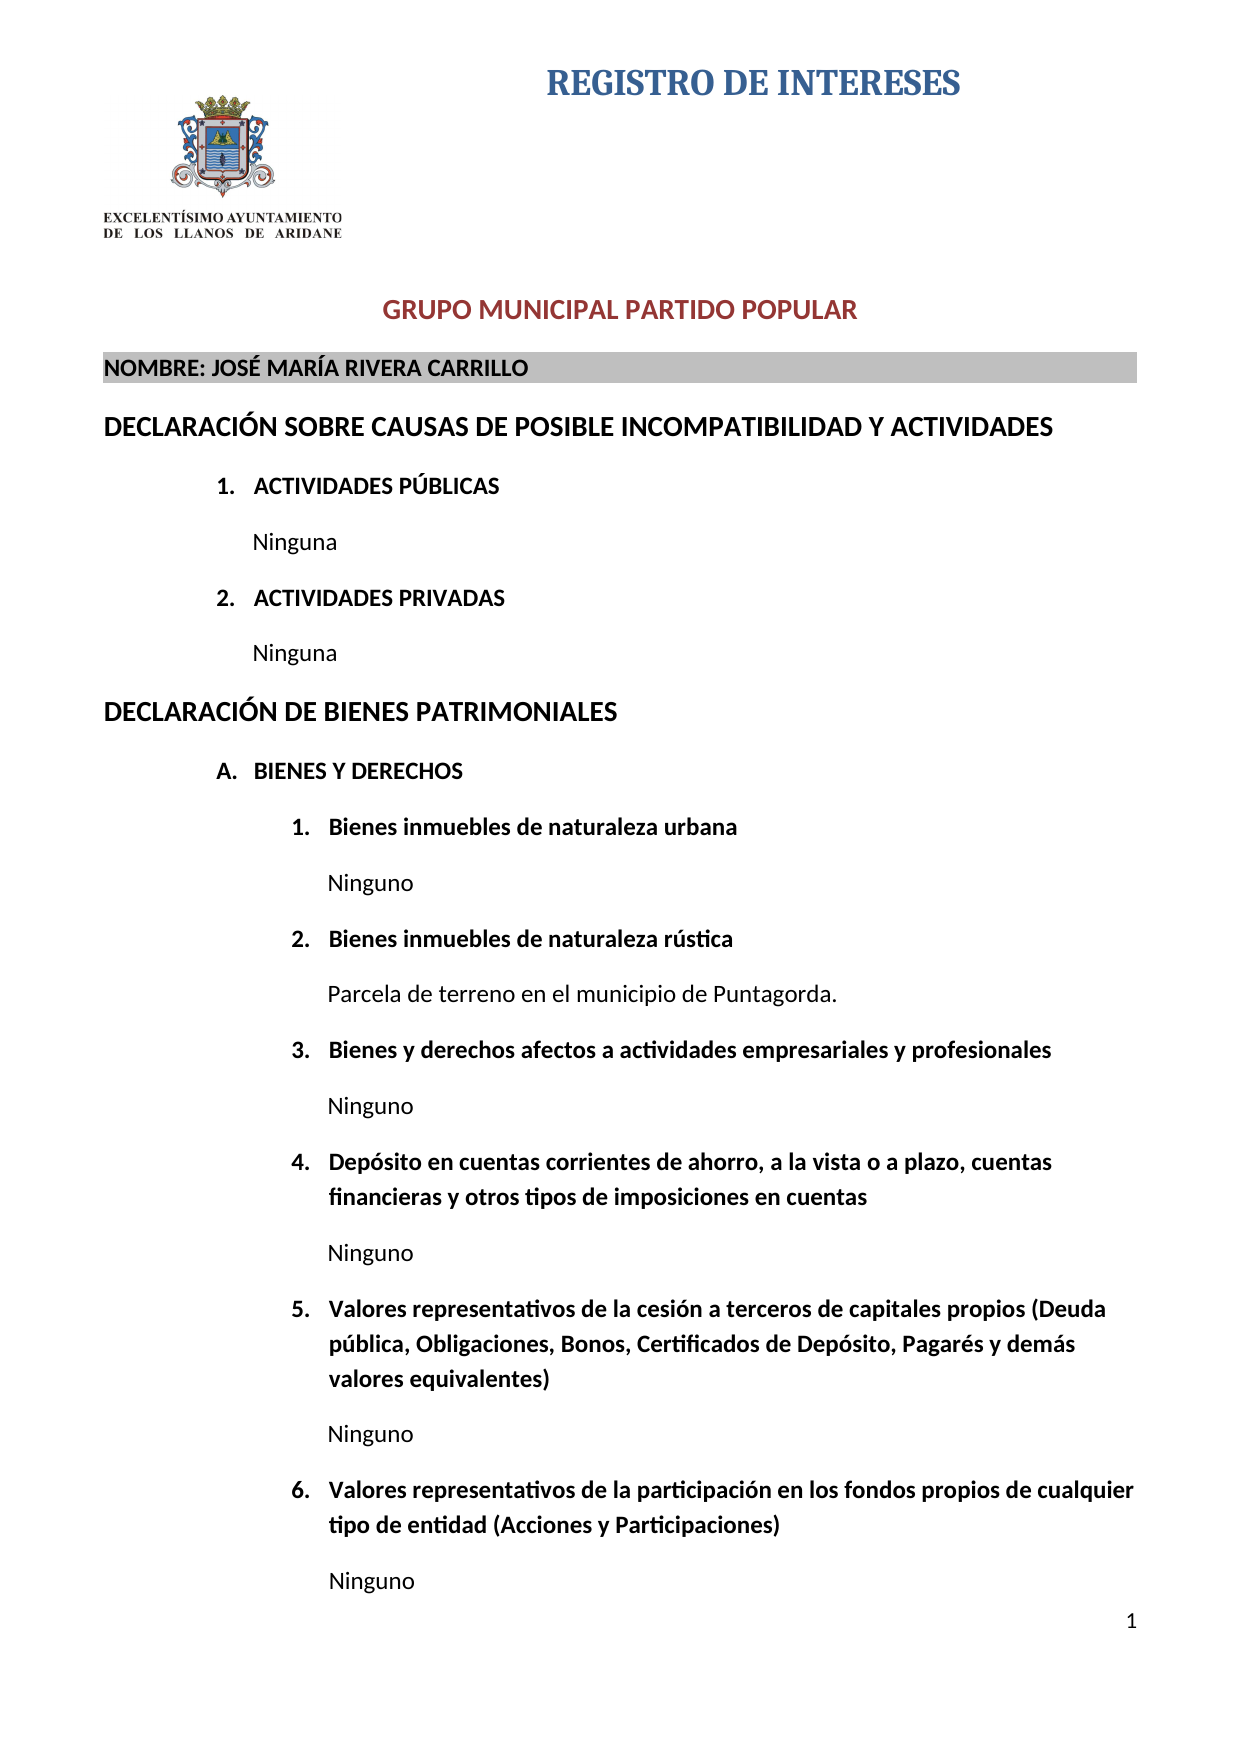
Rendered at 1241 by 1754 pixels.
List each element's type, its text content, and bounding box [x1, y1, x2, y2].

picture [103, 95, 342, 238]
list Bienes inmuebles de naturaleza urbana [291, 811, 1137, 842]
list Bienes y derechos afectos a actividades empresariales y profesionales [291, 1034, 1137, 1065]
list Ninguna [178, 526, 1137, 556]
list Bienes inmuebles de naturaleza rústica [291, 923, 1137, 953]
list ACTIVIDADES PRIVADAS [216, 582, 1137, 612]
list Ninguno [253, 867, 1137, 897]
list Ninguno [253, 1090, 1137, 1121]
text DECLARACIÓN DE BIENES PATRIMONIALES [103, 693, 1137, 729]
list Ninguno [253, 1418, 1137, 1449]
text DECLARACIÓN SOBRE CAUSAS DE POSIBLE INCOMPATIBILIDAD Y ACTIVIDADES [103, 408, 1137, 444]
list ACTIVIDADES PÚBLICAS [216, 470, 1137, 501]
list Valores representativos de la participación en los fondos propios de cualquier tipo de entidad (Acciones y Participaciones) [291, 1474, 1137, 1540]
list Parcela de terreno en el municipio de Puntagorda. [253, 978, 1137, 1009]
text GRUPO MUNICIPAL PARTIDO POPULAR [103, 291, 1137, 326]
text NOMBRE: JOSÉ MARÍA RIVERA CARRILLO [103, 352, 1137, 383]
list BIENES Y DERECHOS [216, 755, 1137, 786]
list Ninguna [178, 638, 1137, 668]
list Depósito en cuentas corrientes de ahorro, a la vista o a plazo, cuentas financieras y otros tipos de imposiciones en cuentas [291, 1146, 1137, 1212]
list Ninguno [253, 1237, 1137, 1267]
list Ninguno [291, 1565, 1137, 1596]
list Valores representativos de la cesión a terceros de capitales propios (Deuda pública, Obligaciones, Bonos, Certificados de Depósito, Pagarés y demás valores equivalentes) [291, 1293, 1137, 1393]
